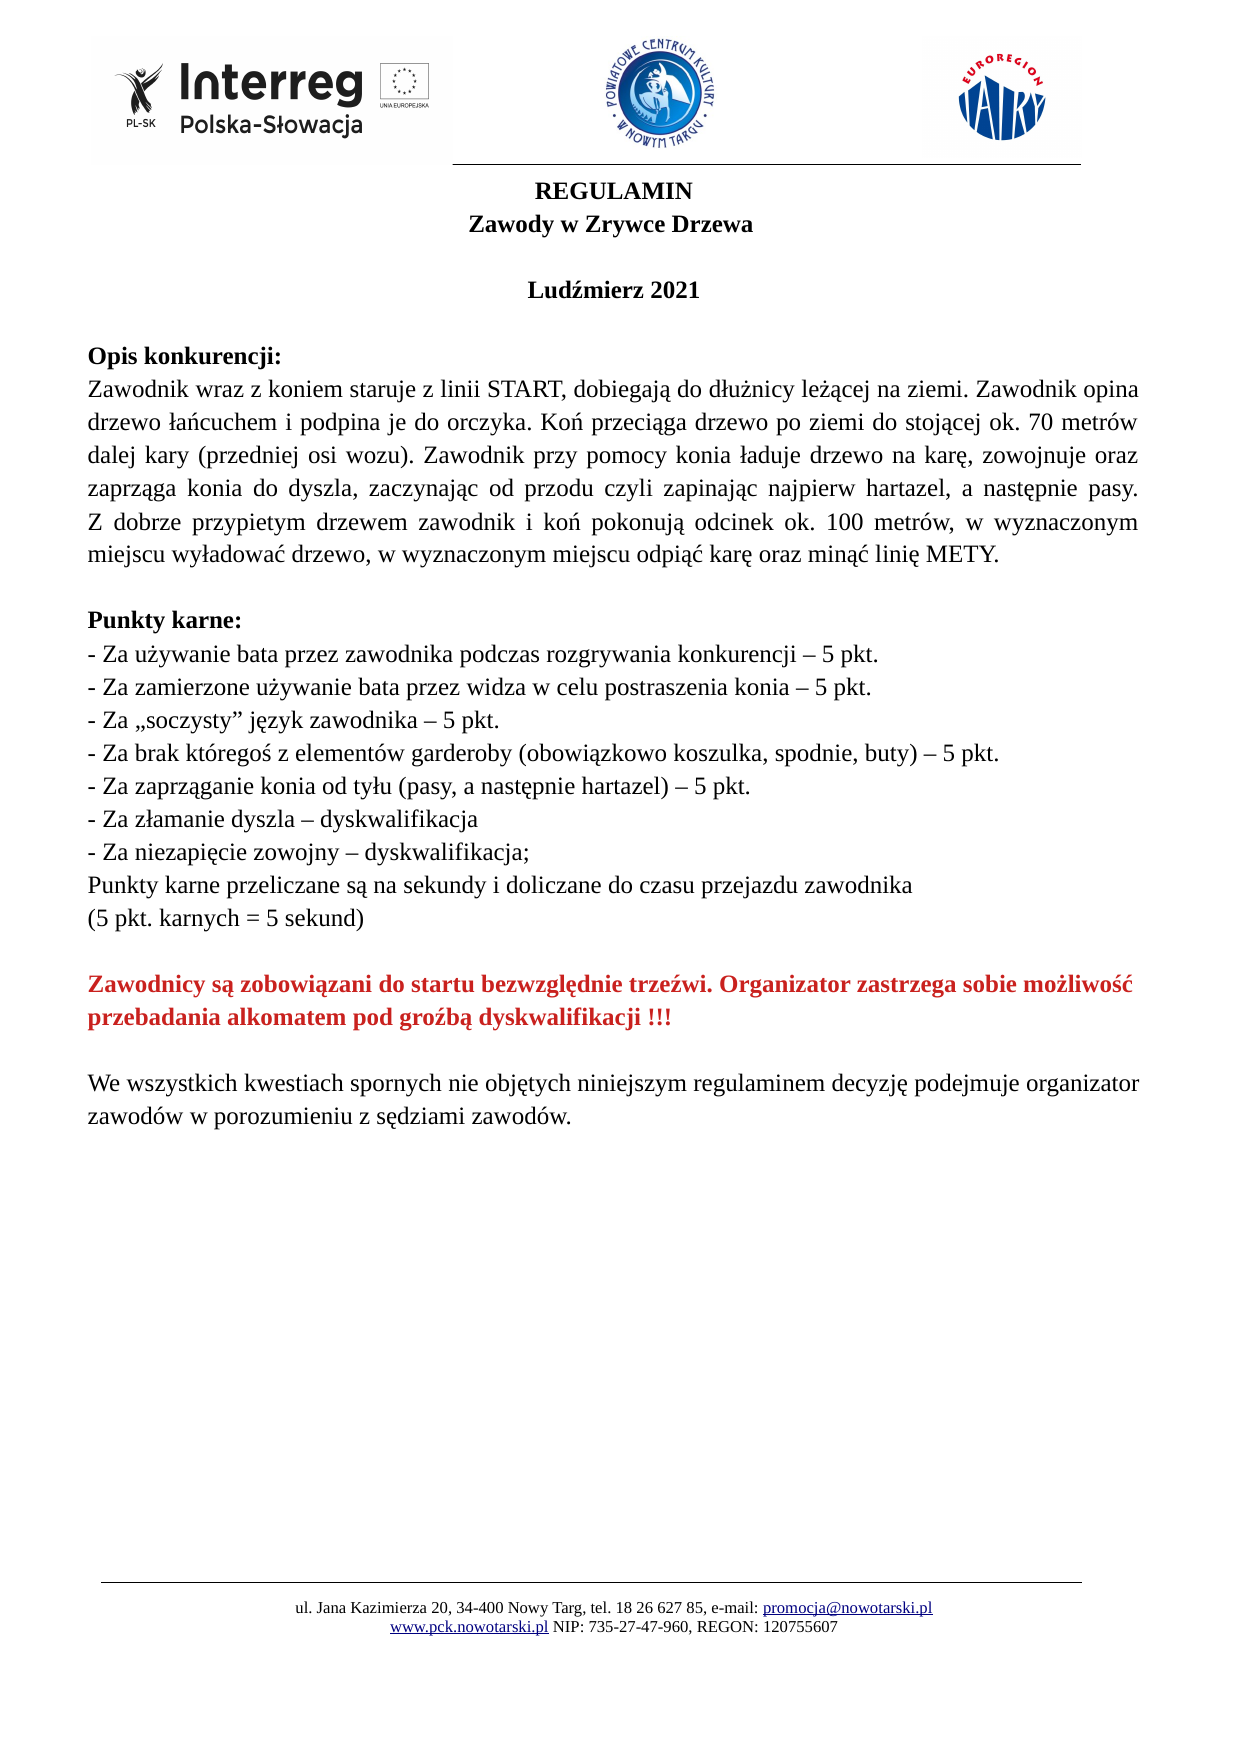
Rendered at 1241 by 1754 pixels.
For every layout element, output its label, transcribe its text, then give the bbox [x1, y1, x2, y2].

picture [921, 36, 1083, 158]
text - Za niezapięcie zowojny – dyskwalifikacja; [87, 837, 1140, 866]
text Ludźmierz 2021 [87, 275, 1140, 304]
text Opis konkurencji: [87, 341, 1140, 370]
text - Za brak któregoś z elementów garderoby (obowiązkowo koszulka, spodnie, buty) – 5 pkt. [87, 738, 1140, 766]
picture [600, 36, 720, 151]
text - Za zamierzone używanie bata przez widza w celu postraszenia konia – 5 pkt. [87, 672, 1140, 700]
text - Za zaprząganie konia od tyłu (pasy, a następnie hartazel) – 5 pkt. [87, 771, 1140, 799]
text - Za używanie bata przez zawodnika podczas rozgrywania konkurencji – 5 pkt. [87, 639, 1140, 667]
text - Za „soczysty” język zawodnika – 5 pkt. [87, 705, 1140, 733]
text Punkty karne przeliczane są na sekundy i doliczane do czasu przejazdu zawodnika [87, 870, 1140, 898]
text - Za złamanie dyszla – dyskwalifikacja [87, 804, 1140, 832]
text We wszystkich kwestiach spornych nie objętych niniejszym regulaminem decyzję podejmuje organizator zawodów w porozumieniu z sędziami zawodów. [87, 1068, 1140, 1130]
text Zawody w Zrywce Drzewa [87, 209, 1140, 238]
text Zawodnicy są zobowiązani do startu bezwzględnie trzeźwi. Organizator zastrzega sobie możliwość przebadania alkomatem pod groźbą dyskwalifikacji !!! [87, 969, 1140, 1031]
text (5 pkt. karnych = 5 sekund) [87, 903, 1140, 932]
text REGULAMIN [87, 176, 1140, 205]
text Zawodnik wraz z koniem staruje z linii START, dobiegają do dłużnicy leżącej na ziemi. Zawodnik opina drzewo łańcuchem i podpina je do orczyka. Koń przeciąga drzewo po ziemi do stojącej ok. 70 metrów dalej kary (przedniej osi wozu). Zawodnik przy pomocy konia ładuje drzewo na karę, zowojnuje oraz zaprząga konia do dyszla, zaczynając od przodu czyli zapinając najpierw hartazel, a następnie pasy. Z dobrze przypietym drzewem zawodnik i koń pokonują odcinek ok. 100 metrów, w wyznaczonym miejscu wyładować drzewo, w wyznaczonym miejscu odpiąć karę oraz minąć linię METY. [87, 374, 1140, 568]
text Punkty karne: [87, 606, 1140, 634]
picture [90, 36, 453, 165]
